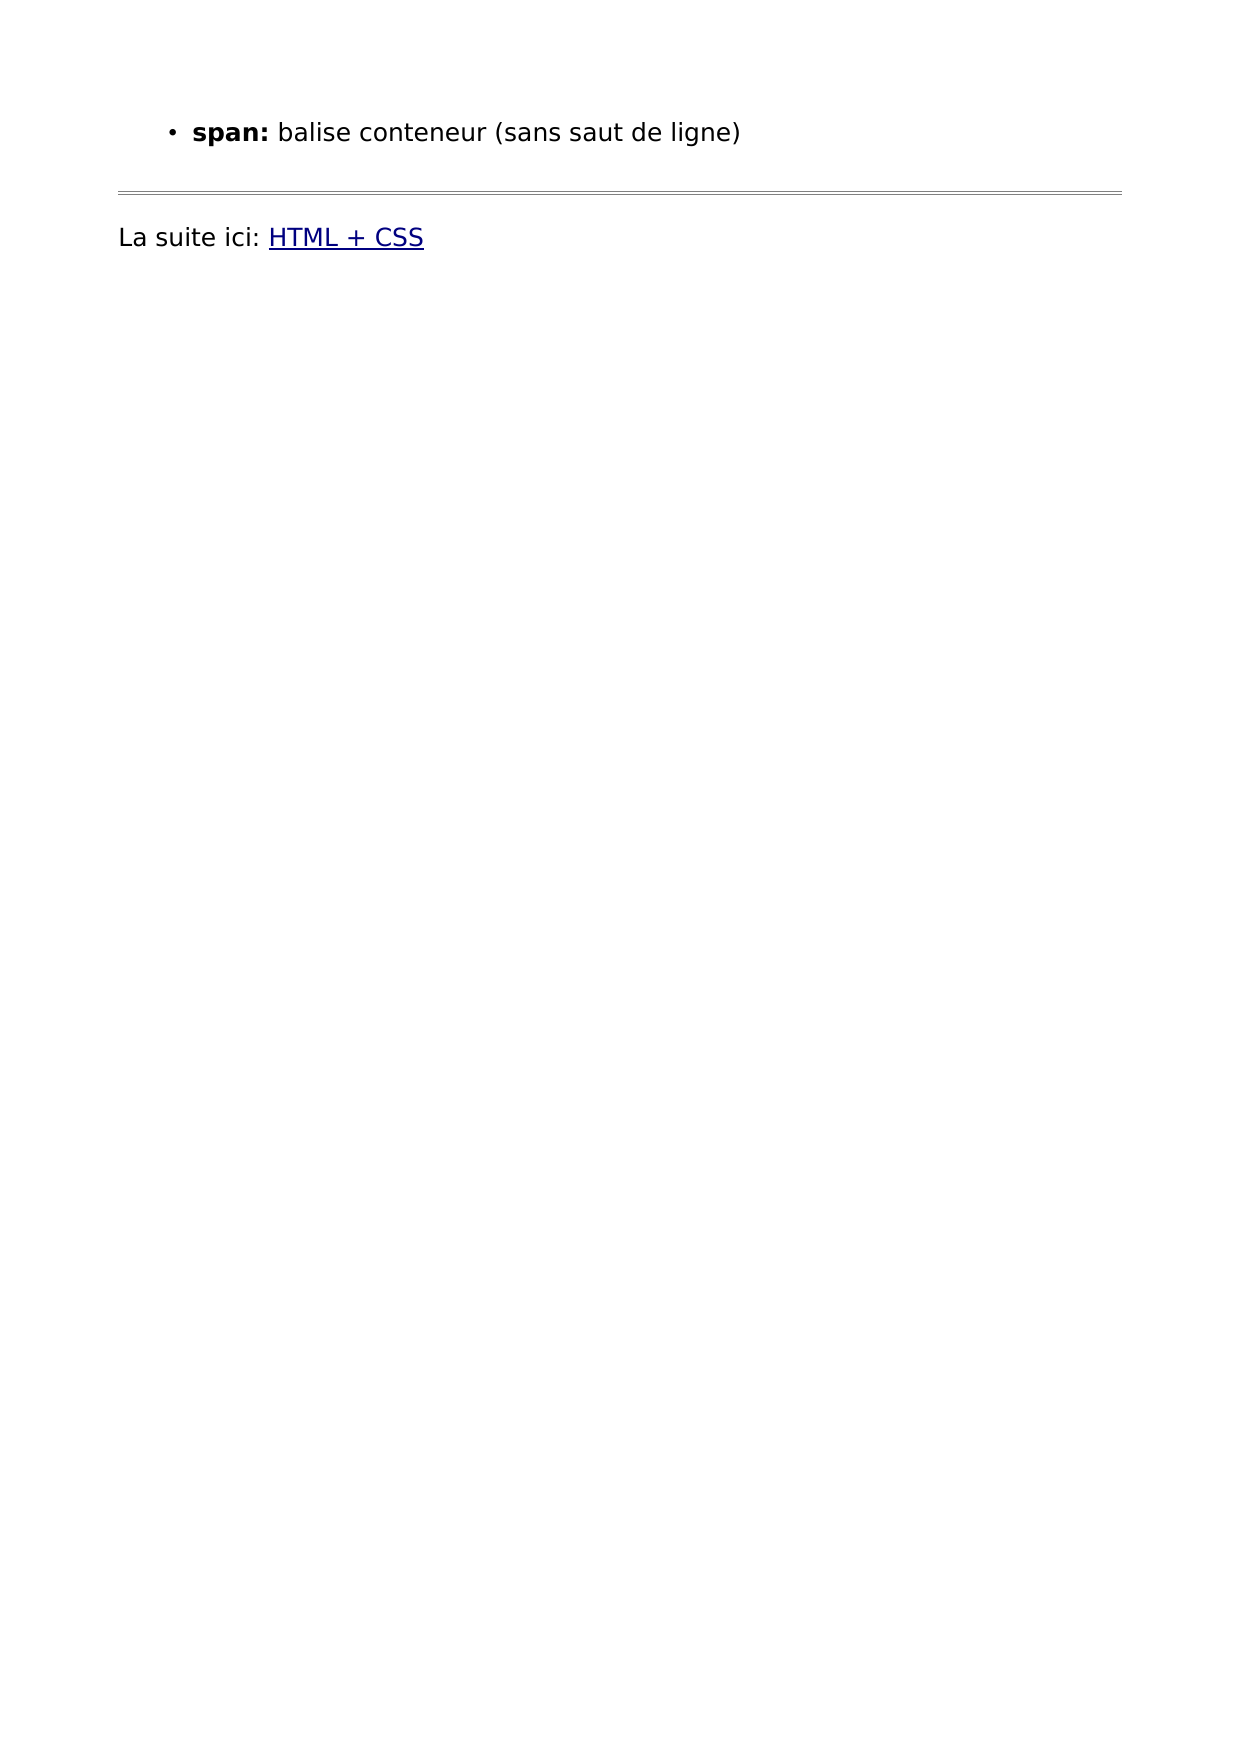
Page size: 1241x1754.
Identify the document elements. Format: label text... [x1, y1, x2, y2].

list span: balise conteneur (sans saut de ligne) [177, 118, 1122, 147]
text La suite ici: HTML + CSS [118, 223, 1122, 252]
